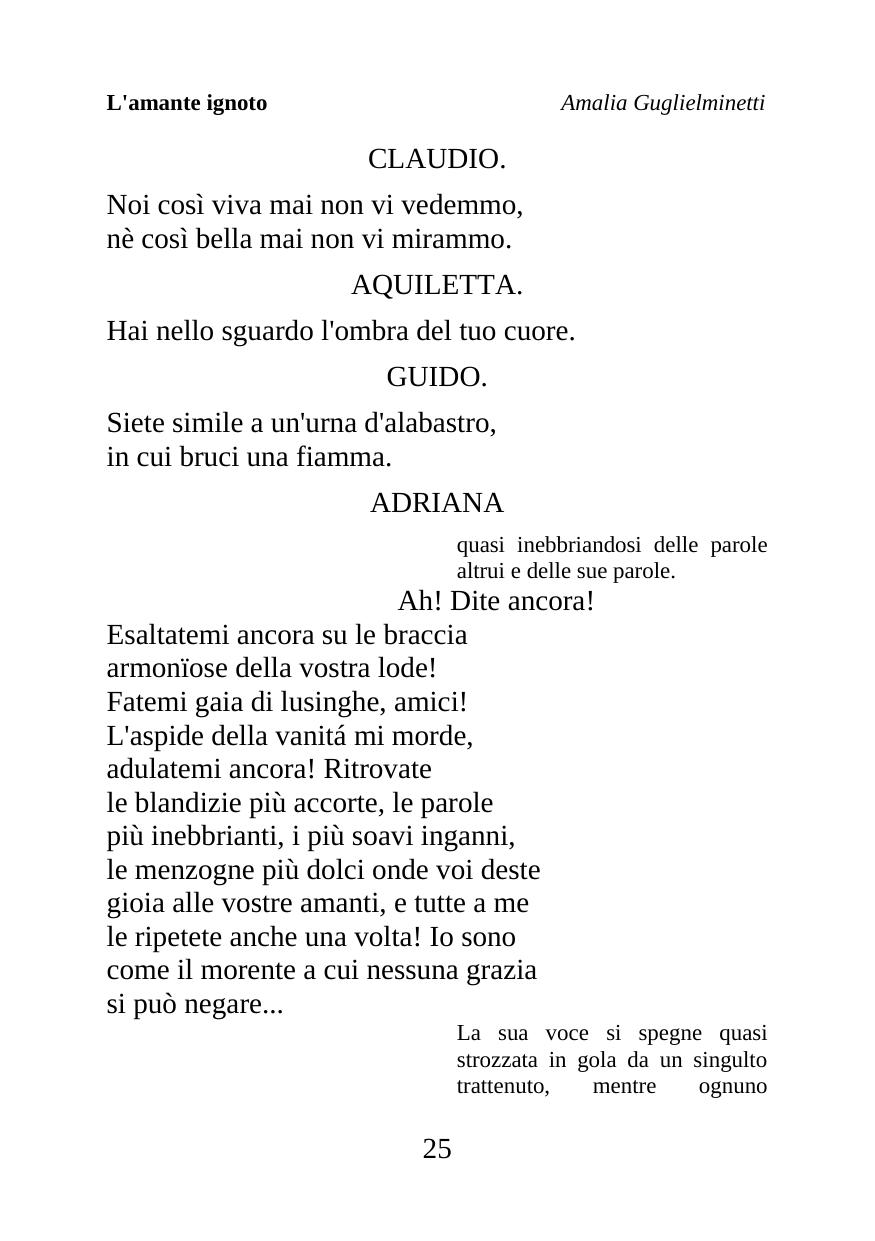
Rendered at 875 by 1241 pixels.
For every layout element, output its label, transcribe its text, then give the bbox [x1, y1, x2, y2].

text Siete simile a un'urna d'alabastro, in cui bruci una fiamma. [106, 405, 768, 472]
text ADRIANA [106, 485, 768, 518]
text AQUILETTA. [106, 267, 768, 301]
text CLAUDIO. [106, 141, 768, 175]
text Hai nello sguardo l'ombra del tuo cuore. [106, 313, 768, 347]
text La sua voce si spegne quasi strozzata in gola da un singulto trattenuto, mentre ognuno [457, 1019, 768, 1098]
text GUIDO. [106, 359, 768, 393]
text Ah! Dite ancora! Esaltatemi ancora su le braccia armonïose della vostra lode! Fatemi gaia di lusinghe, amici! L'aspide della vanitá mi morde, adulatemi ancora! Ritrovate le blandizie più accorte, le parole più inebbrianti, i più soavi inganni, le menzogne più dolci onde voi deste gioia alle vostre amanti, e tutte a me le ripetete anche una volta! Io sono come il morente a cui nessuna grazia si può negare... [106, 583, 768, 1019]
text quasi inebbriandosi delle parole altrui e delle sue parole. [457, 531, 768, 583]
text Noi così viva mai non vi vedemmo, nè così bella mai non vi mirammo. [106, 187, 768, 254]
